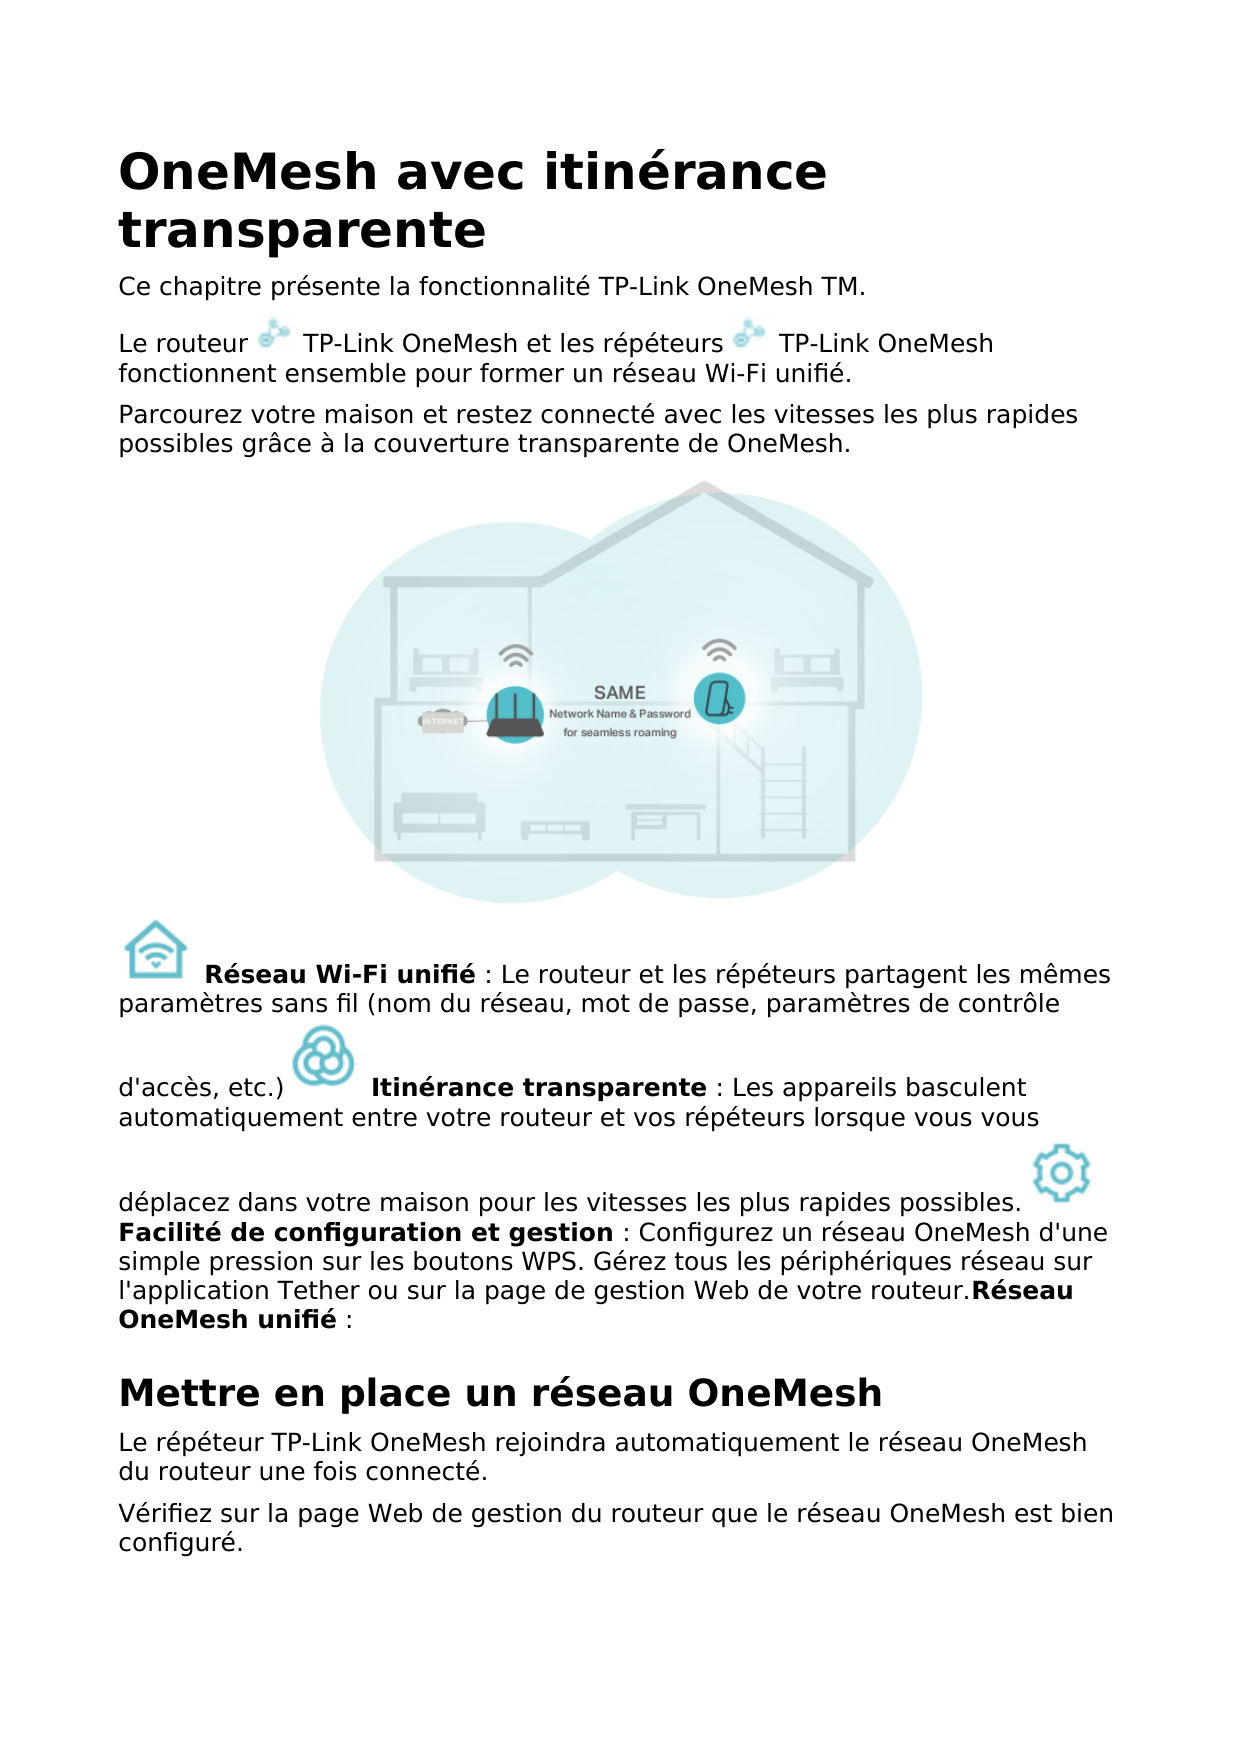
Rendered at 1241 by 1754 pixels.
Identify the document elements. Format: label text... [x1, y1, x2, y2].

picture [731, 313, 771, 353]
picture [256, 313, 295, 353]
subtitle OneMesh avec itinérance transparente [118, 143, 1122, 259]
picture [1022, 1131, 1101, 1212]
text Parcourez votre maison et restez connecté avec les vitesses les plus rapides possibles grâce à la couverture transparente de OneMesh. [118, 400, 1122, 459]
picture [118, 915, 197, 984]
picture [307, 471, 933, 916]
text Le répéteur TP-Link OneMesh rejoindra automatiquement le réseau OneMesh du routeur une fois connecté. [118, 1428, 1122, 1486]
subtitle Mettre en place un réseau OneMesh [118, 1372, 1122, 1416]
text Le routeur TP-Link OneMesh et les répéteurs TP-Link OneMesh fonctionnent ensemble pour former un réseau Wi-Fi unifié. [118, 314, 1122, 388]
text Réseau Wi-Fi unifié : Le routeur et les répéteurs partagent les mêmes paramètres sans fil (nom du réseau, mot de passe, paramètres de contrôle d'accès, etc.) Itinérance transparente : Les appareils basculent automatiquement entre votre routeur et vos répéteurs lorsque vous vous déplacez dans votre maison pour les vitesses les plus rapides possibles. Facilité de configuration et gestion : Configurez un réseau OneMesh d'une simple pression sur les boutons WPS. Gérez tous les périphériques réseau sur l'application Tether ou sur la page de gestion Web de votre routeur.Réseau OneMesh unifié : [118, 471, 1122, 1334]
picture [284, 1018, 363, 1097]
text Ce chapitre présente la fonctionnalité TP-Link OneMesh TM. [118, 272, 1122, 301]
text Vérifiez sur la page Web de gestion du routeur que le réseau OneMesh est bien configuré. [118, 1499, 1122, 1557]
